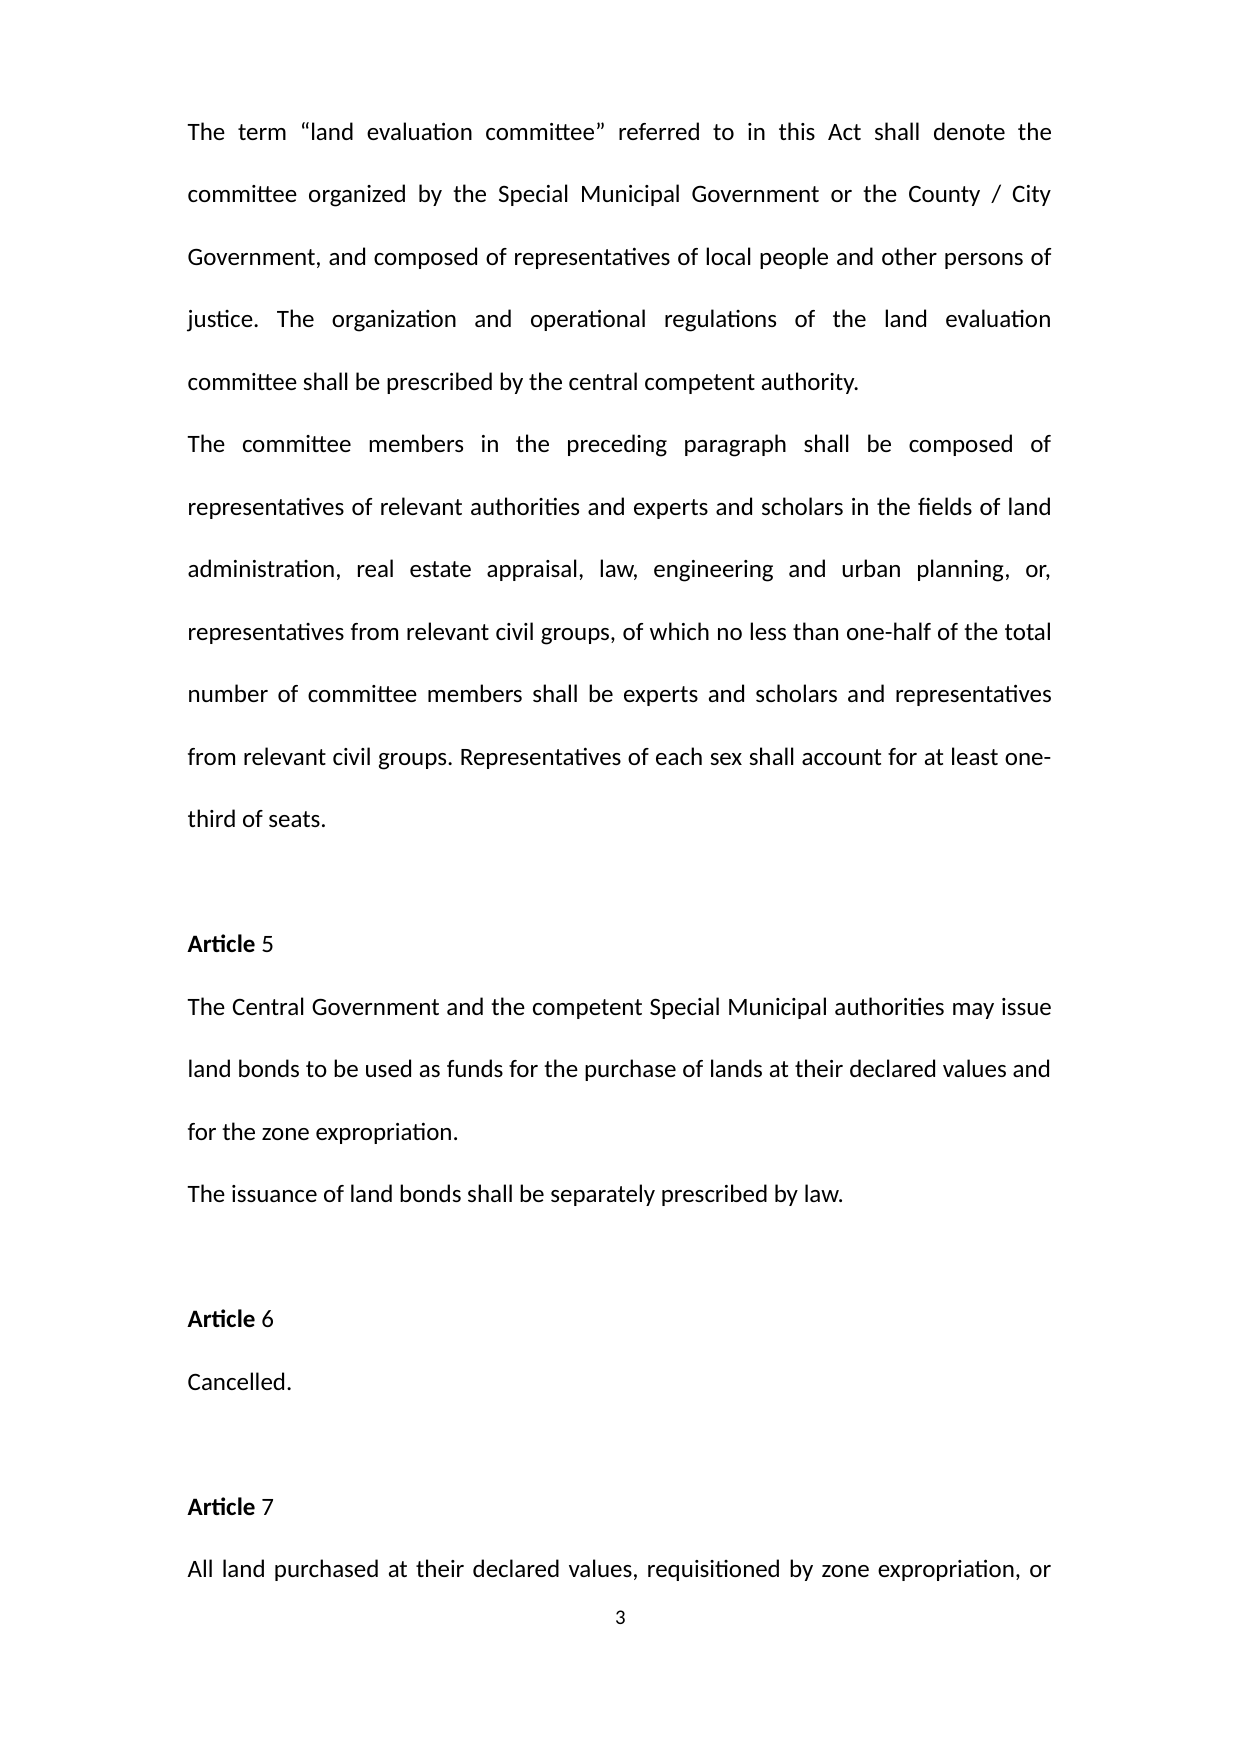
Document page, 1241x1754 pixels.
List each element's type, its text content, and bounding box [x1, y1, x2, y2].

text The committee members in the preceding paragraph shall be composed of representatives of relevant authorities and experts and scholars in the fields of land administration, real estate appraisal, law, engineering and urban planning, or, representatives from relevant civil groups, of which no less than one-half of the total number of committee members shall be experts and scholars and representatives from relevant civil groups. Representatives of each sex shall account for at least one-third of seats. [187, 402, 1053, 839]
text The term “land evaluation committee” referred to in this Act shall denote the committee organized by the Special Municipal Government or the County / City Government, and composed of representatives of local people and other persons of justice. The organization and operational regulations of the land evaluation committee shall be prescribed by the central competent authority. [187, 89, 1053, 402]
text The issuance of land bonds shall be separately prescribed by law. [187, 1152, 1053, 1214]
text Article 5 [187, 902, 1053, 964]
text All land purchased at their declared values, requisitioned by zone expropriation, or [187, 1527, 1053, 1589]
text Article 6 [187, 1277, 1053, 1339]
text The Central Government and the competent Special Municipal authorities may issue land bonds to be used as funds for the purchase of lands at their declared values and for the zone expropriation. [187, 964, 1053, 1152]
text Cancelled. [187, 1339, 1053, 1402]
text Article 7 [187, 1464, 1053, 1527]
